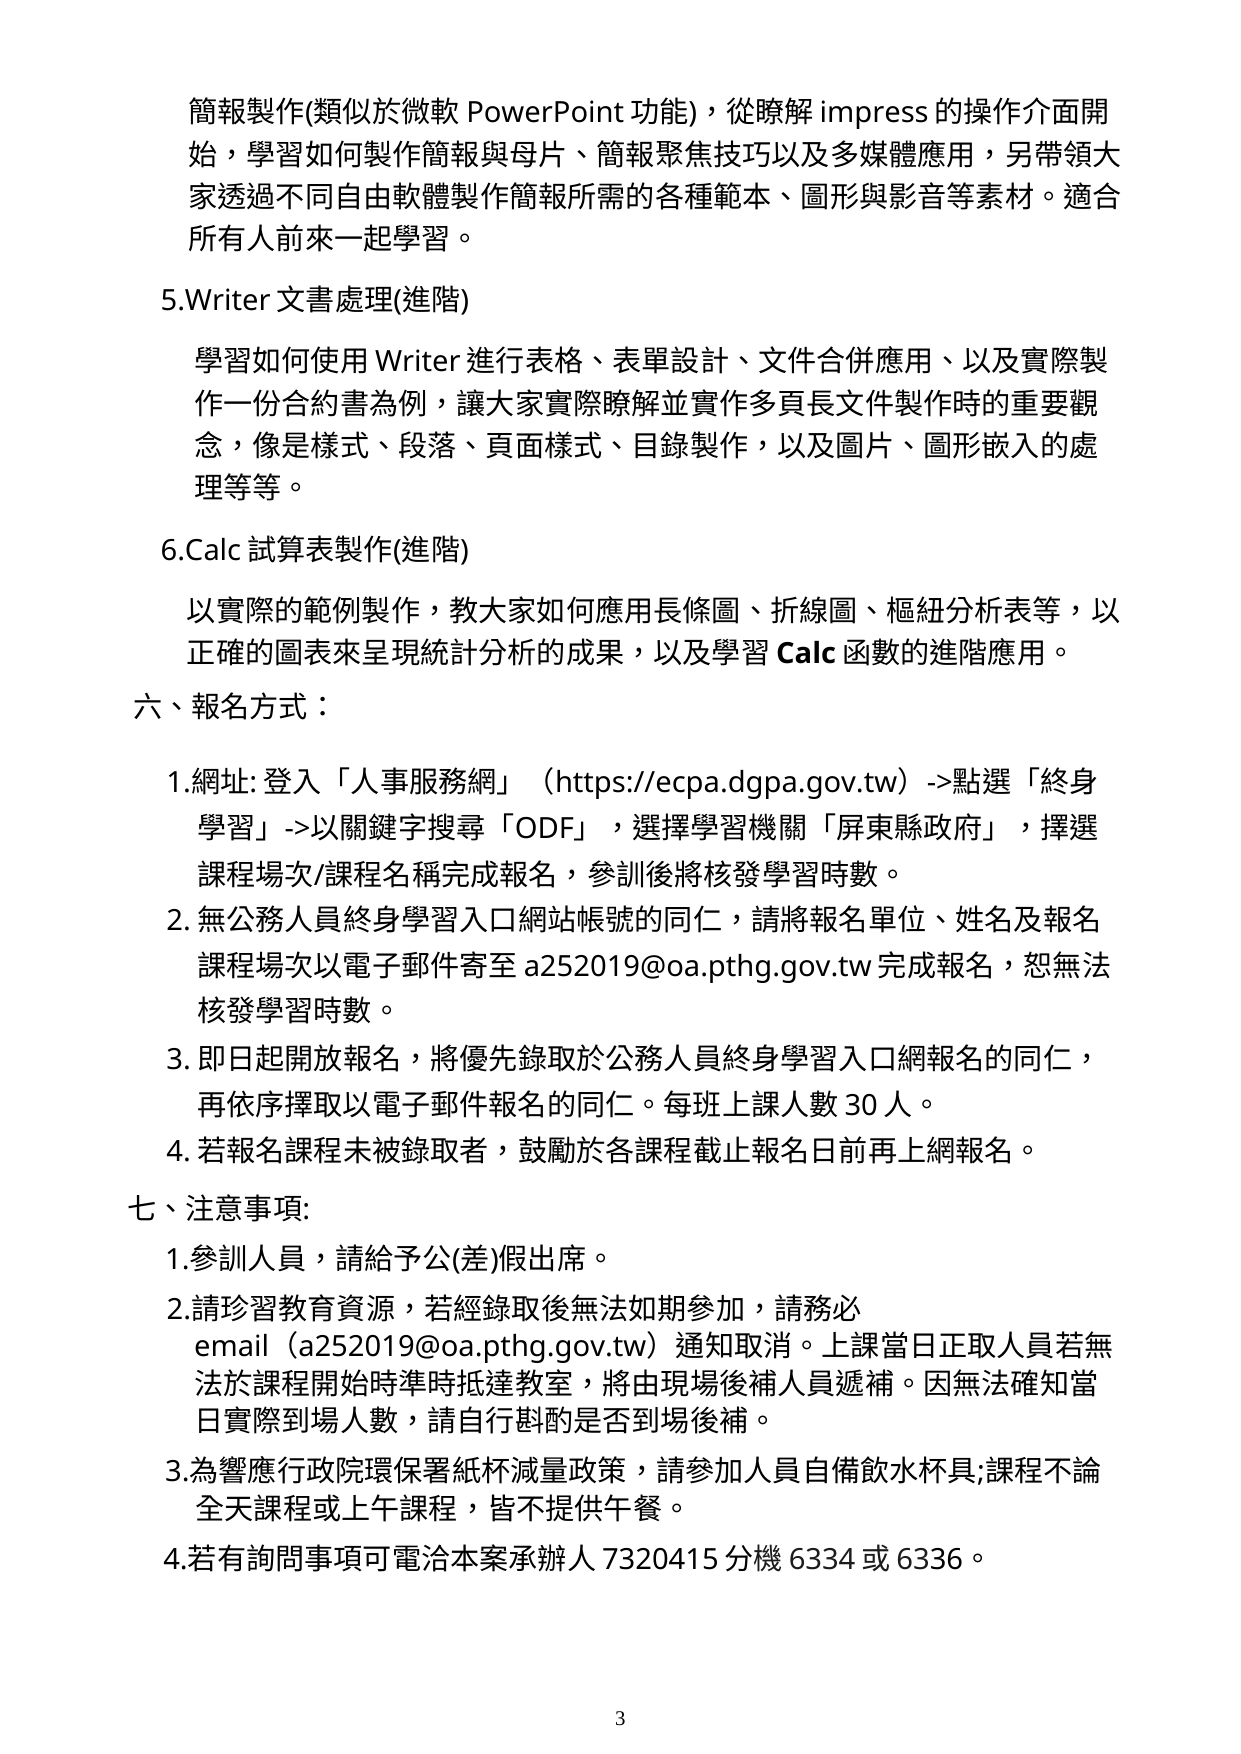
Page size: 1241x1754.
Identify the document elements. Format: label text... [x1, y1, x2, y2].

text 2. 無公務人員終身學習入口網站帳號的同仁，請將報名單位、姓名及報名課程場次以電子郵件寄至a252019@oa.pthg.gov.tw完成報名，恕無法核發學習時數。 [166, 893, 1122, 1031]
text 3. 即日起開放報名，將優先錄取於公務人員終身學習入口網報名的同仁，再依序擇取以電子郵件報名的同仁。每班上課人數30人。 [166, 1032, 1122, 1124]
text 1.網址: 登入「人事服務網」（https://ecpa.dgpa.gov.tw）->點選「終身學習」->以關鍵字搜尋「ODF」，選擇學習機關「屏東縣政府」，擇選課程場次/課程名稱完成報名，參訓後將核發學習時數。 [166, 755, 1122, 893]
text 6.Calc試算表製作(進階) [160, 526, 1122, 568]
text 2.請珍習教育資源，若經錄取後無法如期參加，請務必email（a252019@oa.pthg.gov.tw）通知取消。上課當日正取人員若無法於課程開始時準時抵達教室，將由現場後補人員遞補。因無法確知當日實際到場人數，請自行斟酌是否到埸後補。 [166, 1289, 1122, 1439]
text 3.為響應行政院環保署紙杯減量政策，請參加人員自備飲水杯具;課程不論全天課程或上午課程，皆不提供午餐。 [165, 1452, 1122, 1527]
text 1.參訓人員，請給予公(差)假出席。 [165, 1239, 1122, 1277]
text 七、注意事項: [127, 1189, 1122, 1227]
text 以實際的範例製作，教大家如何應用長條圖、折線圖、樞紐分析表等，以正確的圖表來呈現統計分析的成果，以及學習Calc函數的進階應用。 [187, 587, 1122, 672]
text 4. 若報名課程未被錄取者，鼓勵於各課程截止報名日前再上網報名。 [166, 1124, 1122, 1170]
text 4.若有詢問事項可電洽本案承辦人7320415分機6334或6336。 [163, 1539, 1122, 1577]
text 簡報製作(類似於微軟 PowerPoint功能)，從瞭解impress的操作介面開始，學習如何製作簡報與母片、簡報聚焦技巧以及多媒體應用，另帶領大家透過不同自由軟體製作簡報所需的各種範本、圖形與影音等素材。適合所有人前來一起學習。 [188, 89, 1122, 258]
text 六、報名方式： [118, 684, 1122, 726]
text 學習如何使用Writer進行表格、表單設計、文件合併應用、以及實際製作一份合約書為例，讓大家實際瞭解並實作多頁長文件製作時的重要觀念，像是樣式、段落、頁面樣式、目錄製作，以及圖片、圖形嵌入的處理等等。 [194, 338, 1122, 507]
text 5.Writer文書處理(進階) [160, 277, 1122, 319]
